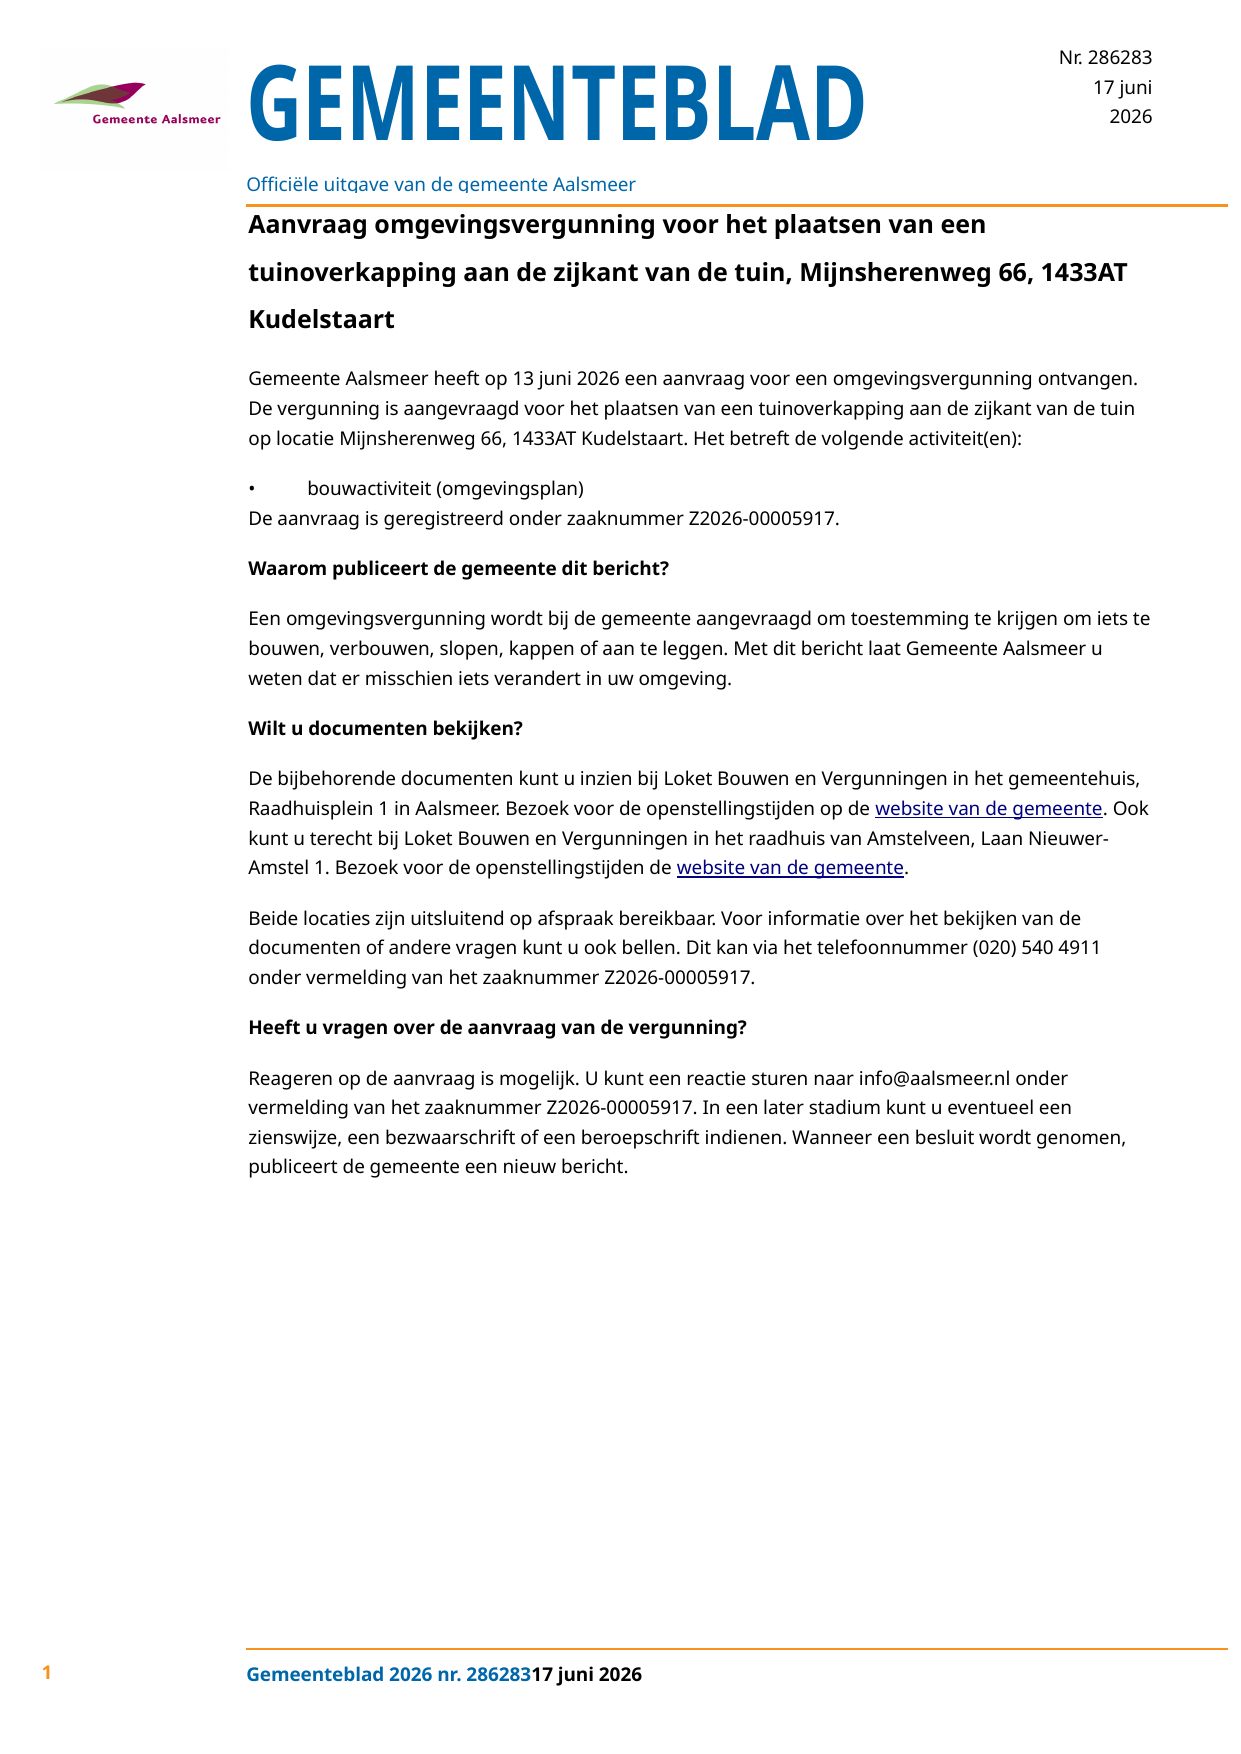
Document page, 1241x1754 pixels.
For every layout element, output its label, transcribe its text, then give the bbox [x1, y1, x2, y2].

text Beide locaties zijn uitsluitend op afspraak bereikbaar. Voor informatie over het bekijken van de documenten of andere vragen kunt u ook bellen. Dit kan via het telefoonnummer (020) 540 4911 onder vermelding van het zaaknummer Z2026-00005917. [248, 905, 1152, 989]
text Waarom publiceert de gemeente dit bericht? [248, 555, 1152, 581]
list bouwactiviteit (omgevingsplan) [248, 475, 1152, 501]
text Reageren op de aanvraag is mogelijk. U kunt een reactie sturen naar info@aalsmeer.nl onder vermelding van het zaaknummer Z2026-00005917. In een later stadium kunt u eventueel een zienswijze, een bezwaarschrift of een beroepschrift indienen. Wanneer een besluit wordt genomen, publiceert de gemeente een nieuw bericht. [248, 1065, 1152, 1179]
text Gemeente Aalsmeer heeft op 13 juni 2026 een aanvraag voor een omgevingsvergunning ontvangen. De vergunning is aangevraagd voor het plaatsen van een tuinoverkapping aan de zijkant van de tuin op locatie Mijnsherenweg 66, 1433AT Kudelstaart. Het betreft de volgende activiteit(en): [248, 366, 1152, 450]
text Aanvraag omgevingsvergunning voor het plaatsen van een tuinoverkapping aan de zijkant van de tuin, Mijnsherenweg 66, 1433AT Kudelstaart [248, 207, 1152, 336]
text Heeft u vragen over de aanvraag van de vergunning? [248, 1014, 1152, 1040]
text De bijbehorende documenten kunt u inzien bij Loket Bouwen en Vergunningen in het gemeentehuis, Raadhuisplein 1 in Aalsmeer. Bezoek voor de openstellingstijden op de website van de gemeente. Ook kunt u terecht bij Loket Bouwen en Vergunningen in het raadhuis van Amstelveen, Laan Nieuwer-Amstel 1. Bezoek voor de openstellingstijden de website van de gemeente. [248, 766, 1152, 880]
text De aanvraag is geregistreerd onder zaaknummer Z2026-00005917. [248, 505, 1152, 530]
text Wilt u documenten bekijken? [248, 715, 1152, 741]
picture [41, 47, 231, 172]
text Een omgevingsvergunning wordt bij de gemeente aangevraagd om toestemming te krijgen om iets te bouwen, verbouwen, slopen, kappen of aan te leggen. Met dit bericht laat Gemeente Aalsmeer u weten dat er misschien iets verandert in uw omgeving. [248, 606, 1152, 690]
